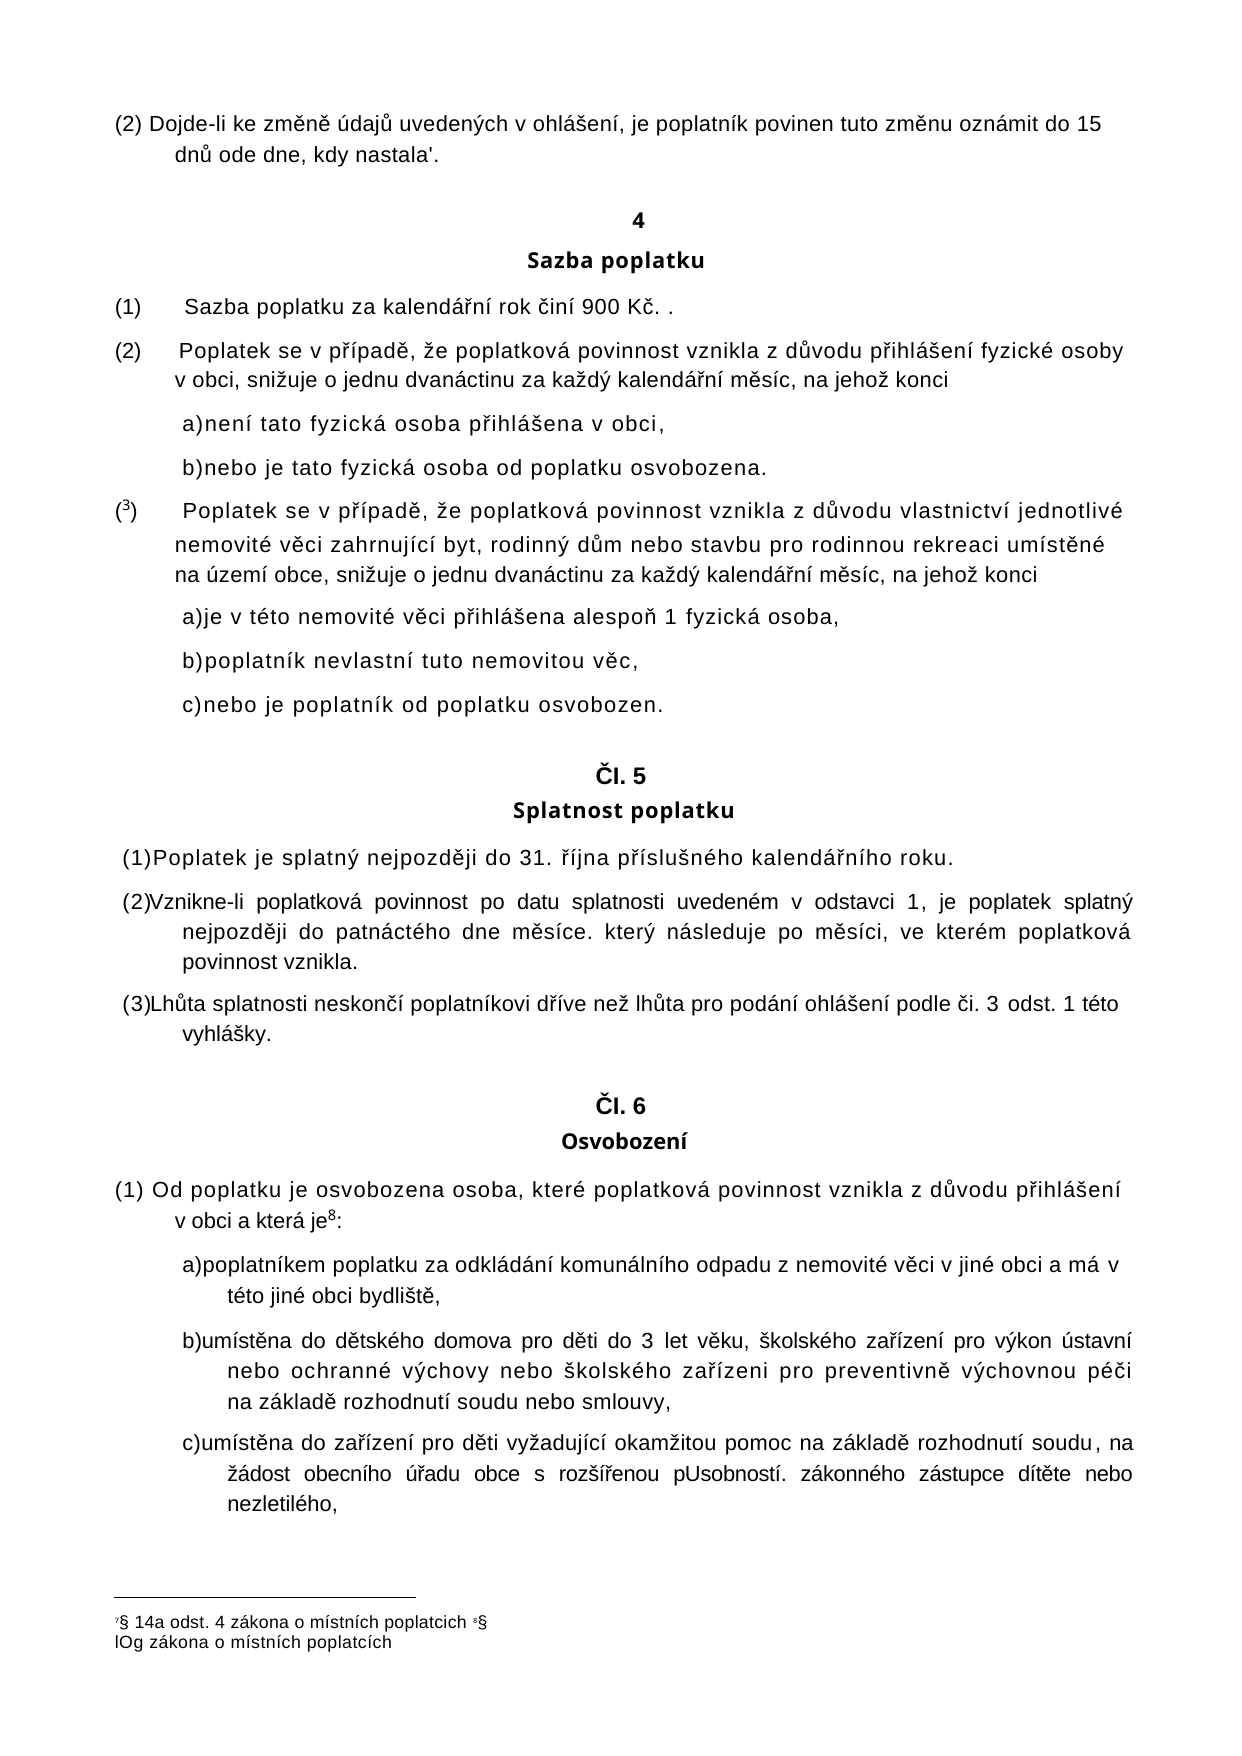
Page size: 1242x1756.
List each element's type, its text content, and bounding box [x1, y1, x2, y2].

text ČI. 6 Osvobození [114, 1092, 1133, 1156]
text (2) Dojde-li ke změně údajů uvedených v ohlášení, je poplatník povinen tuto změnu oznámit do 15 dnů ode dne, kdy nastala'. [114, 111, 1133, 167]
list Lhůta splatnosti neskončí poplatníkovi dříve než lhůta pro podání ohlášení podle či. 3 odst. 1 této vyhlášky. [122, 991, 1133, 1046]
text (1) Sazba poplatku za kalendářní rok činí 900 Kč. . [114, 294, 1133, 319]
text ČI. 5 Splatnost poplatku [114, 762, 1133, 824]
list je v této nemovité věci přihlášena alespoň 1 fyzická osoba, [182, 604, 1133, 629]
list poplatník nevlastní tuto nemovitou věc, [182, 648, 1133, 673]
list nebo je poplatník od poplatku osvobozen. [182, 692, 1133, 717]
text 7§ 14a odst. 4 zákona o místních poplatcich 8§ lOg zákona o místních poplatcích [114, 1612, 488, 1652]
text nemovité věci zahrnující byt, rodinný dům nebo stavbu pro rodinnou rekreaci umístěné na území obce, snižuje o jednu dvanáctinu za každý kalendářní měsíc, na jehož konci [174, 532, 1133, 587]
text (1) Od poplatku je osvobozena osoba, které poplatková povinnost vznikla z důvodu přihlášení v obci a která je8: [114, 1177, 1133, 1234]
list není tato fyzická osoba přihlášena v obci, [182, 411, 1133, 436]
text 4 [632, 209, 1133, 234]
text (2) Poplatek se v případě, že poplatková povinnost vznikla z důvodu přihlášení fyzické osoby [114, 338, 1133, 363]
list poplatníkem poplatku za odkládání komunálního odpadu z nemovité věci v jiné obci a má v této jiné obci bydliště, [182, 1252, 1133, 1308]
list nebo je tato fyzická osoba od poplatku osvobozena. [182, 454, 1133, 480]
list Vznikne-li poplatková povinnost po datu splatnosti uvedeném v odstavci 1, je poplatek splatný nejpozději do patnáctého dne měsíce. který následuje po měsíci, ve kterém poplatková povinnost vznikla. [122, 889, 1133, 974]
text Sazba poplatku [527, 245, 1133, 275]
list Poplatek je splatný nejpozději do 31. října příslušného kalendářního roku. [122, 845, 1133, 870]
list umístěna do dětského domova pro děti do 3 let věku, školského zařízení pro výkon ústavní nebo ochranné výchovy nebo školského zařízeni pro preventivně výchovnou péči na základě rozhodnutí soudu nebo smlouvy, [182, 1328, 1133, 1414]
text (3) Poplatek se v případě, že poplatková povinnost vznikla z důvodu vlastnictví jednotlivé [114, 495, 1133, 524]
list umístěna do zařízení pro děti vyžadující okamžitou pomoc na základě rozhodnutí soudu, na žádost obecního úřadu obce s rozšířenou pUsobností. zákonného zástupce dítěte nebo nezletilého, [182, 1430, 1133, 1516]
text v obci, snižuje o jednu dvanáctinu za každý kalendářní měsíc, na jehož konci [174, 367, 1133, 392]
